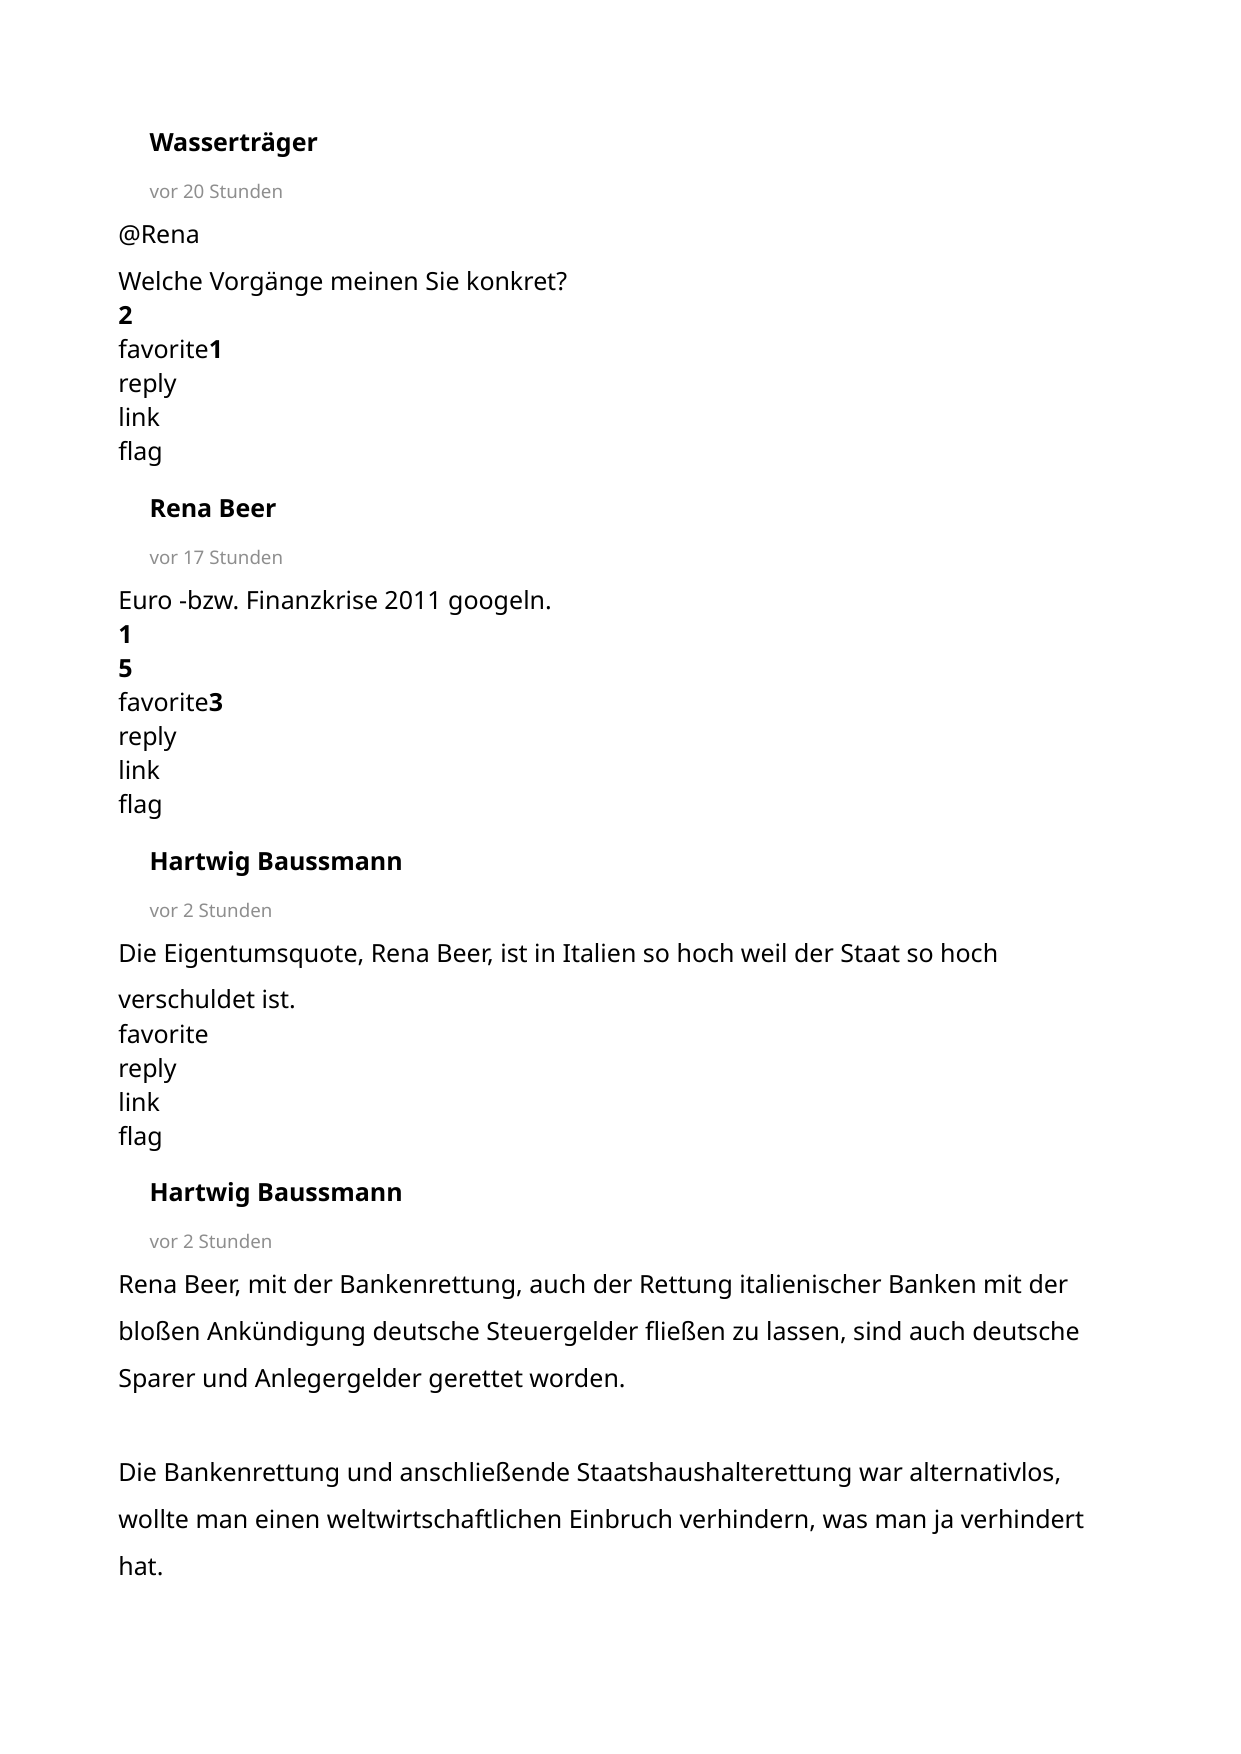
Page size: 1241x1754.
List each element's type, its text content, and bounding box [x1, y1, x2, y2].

text favorite3 [118, 685, 1122, 719]
text flag [118, 1118, 1122, 1152]
text link [118, 753, 1122, 787]
text reply [118, 719, 1122, 753]
text favorite1 [118, 332, 1122, 366]
text vor 2 Stunden [149, 893, 1122, 922]
text vor 17 Stunden [149, 540, 1122, 570]
text 5 [118, 651, 1122, 685]
text vor 20 Stunden [149, 174, 1122, 204]
text reply [118, 366, 1122, 400]
text flag [118, 434, 1122, 468]
text favorite [118, 1016, 1122, 1050]
text link [118, 1084, 1122, 1118]
text Wasserträger [149, 118, 1114, 159]
text vor 2 Stunden [149, 1224, 1122, 1254]
text reply [118, 1050, 1122, 1084]
text Rena Beer [149, 484, 1114, 524]
text flag [118, 787, 1122, 821]
text Euro -bzw. Finanzkrise 2011 googeln. [118, 570, 1122, 617]
text 1 [118, 617, 1122, 651]
text link [118, 400, 1122, 434]
text 2 [118, 298, 1122, 332]
text Rena Beer, mit der Bankenrettung, auch der Rettung italienischer Banken mit der bloßen Ankündigung deutsche Steuergelder fließen zu lassen, sind auch deutsche Sparer und Anlegergelder gerettet worden. Die Bankenrettung und anschließende Staatshaushalterettung war alternativlos, wollte man einen weltwirtschaftlichen Einbruch verhindern, was man ja verhindert hat. [118, 1254, 1122, 1629]
text @Rena Welche Vorgänge meinen Sie konkret? [118, 204, 1122, 298]
text Hartwig Baussmann [149, 837, 1114, 877]
text Die Eigentumsquote, Rena Beer, ist in Italien so hoch weil der Staat so hoch verschuldet ist. [118, 922, 1122, 1016]
text Hartwig Baussmann [149, 1168, 1114, 1209]
